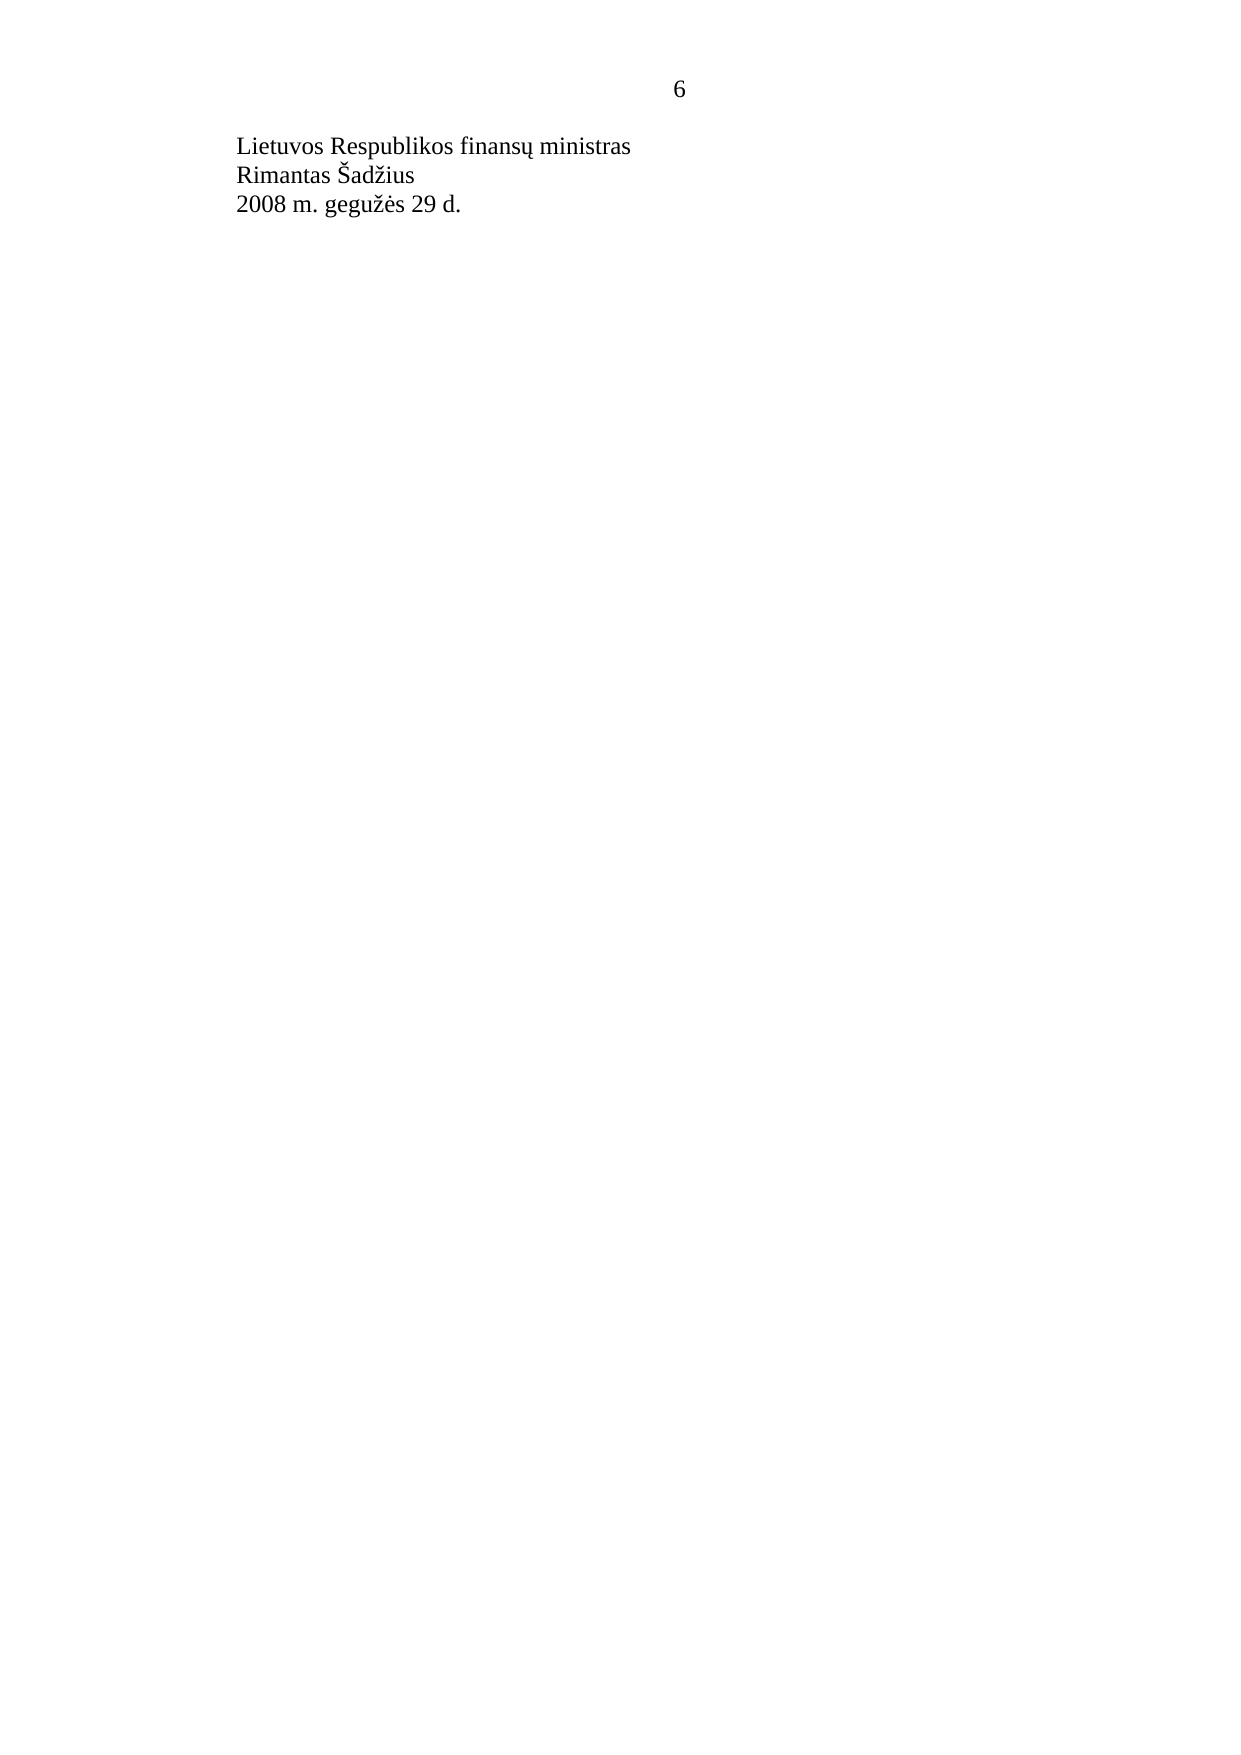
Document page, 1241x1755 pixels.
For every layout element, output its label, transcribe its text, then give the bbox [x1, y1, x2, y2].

text Rimantas Šadžius [236, 160, 1181, 189]
text 2008 m. gegužės 29 d. [177, 189, 1181, 218]
text Lietuvos Respublikos finansų ministras [236, 131, 1181, 160]
